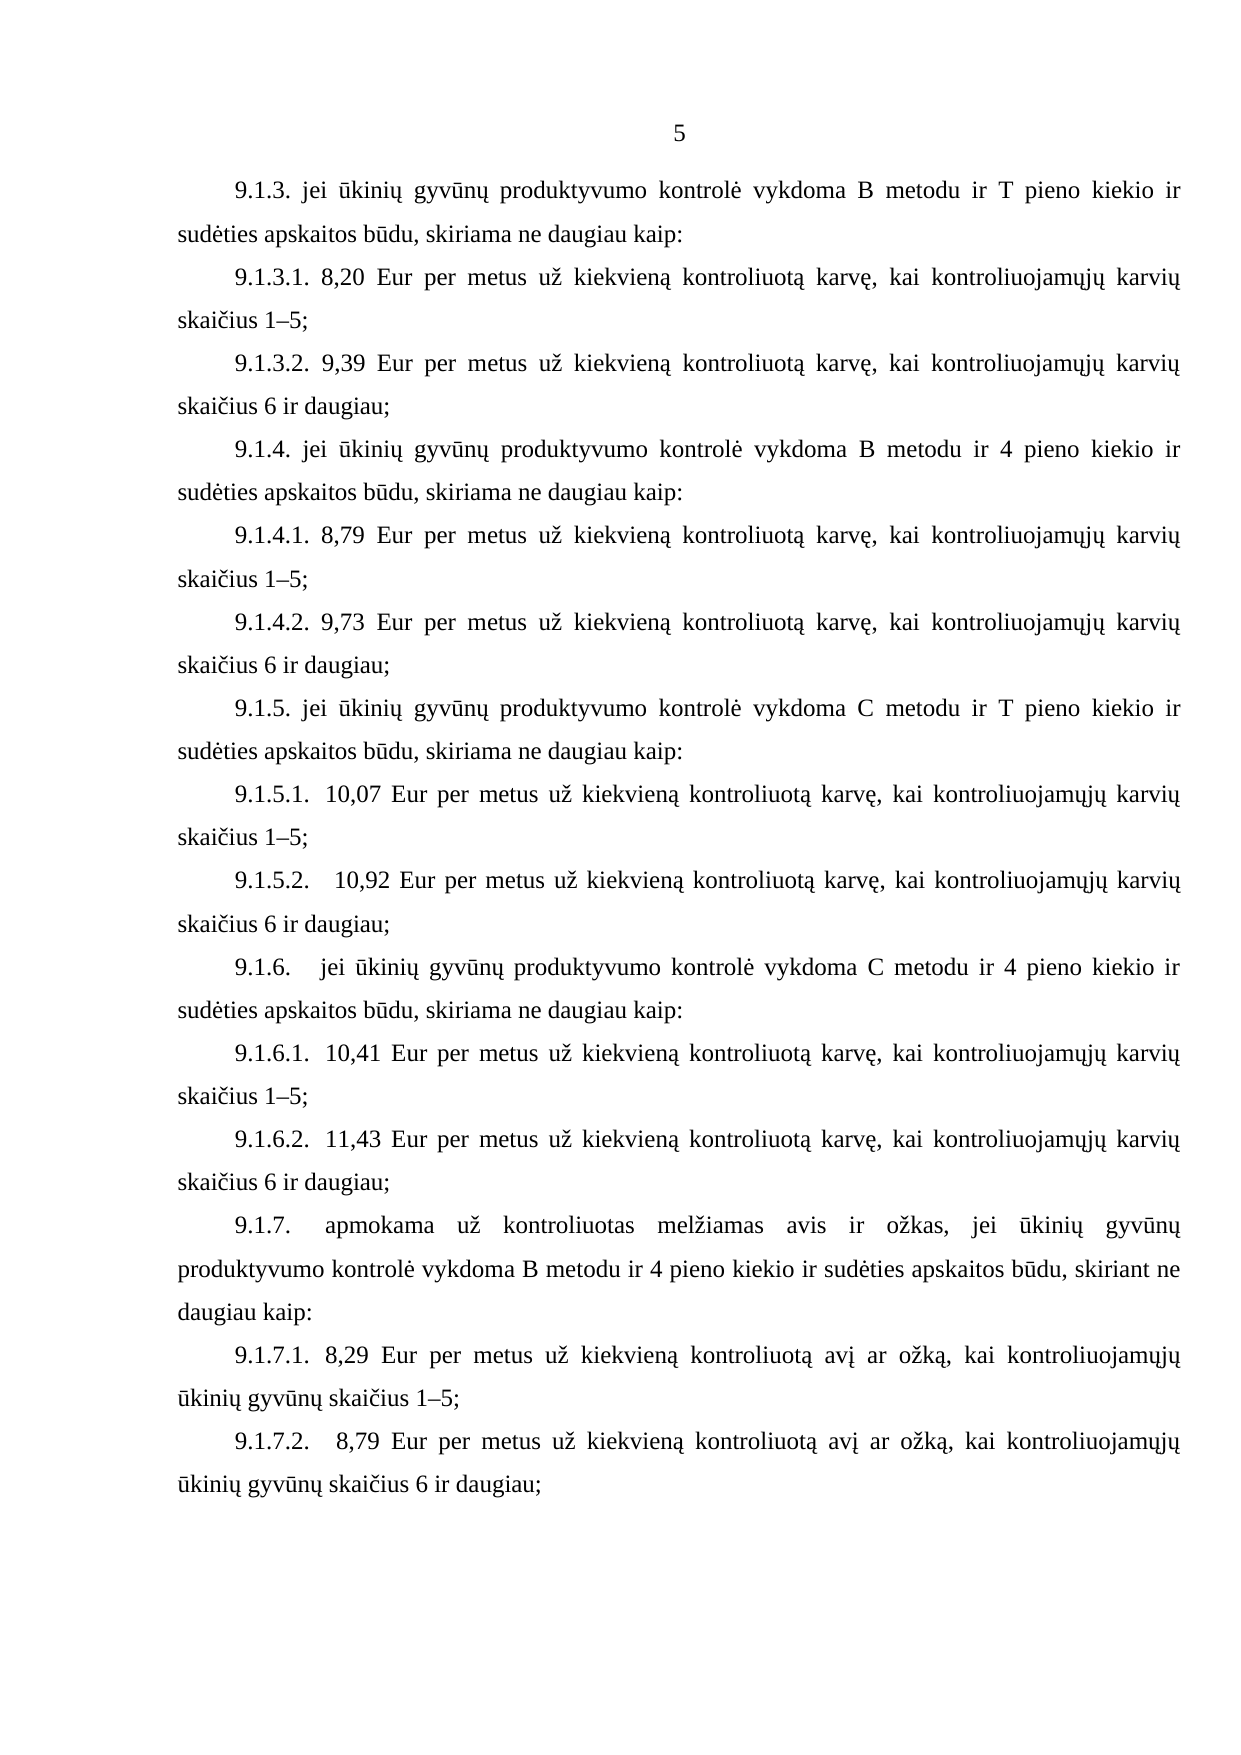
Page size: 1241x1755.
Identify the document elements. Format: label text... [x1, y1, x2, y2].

text 9.1.7.2. 8,79 Eur per metus už kiekvieną kontroliuotą avį ar ožką, kai kontroliuojamųjų ūkinių gyvūnų skaičius 6 ir daugiau; [177, 1426, 1181, 1498]
text 9.1.3.1. 8,20 Eur per metus už kiekvieną kontroliuotą karvę, kai kontroliuojamųjų karvių skaičius 1–5; [177, 262, 1181, 334]
text 9.1.3. jei ūkinių gyvūnų produktyvumo kontrolė vykdoma B metodu ir T pieno kiekio ir sudėties apskaitos būdu, skiriama ne daugiau kaip: [177, 176, 1181, 247]
text 9.1.5. jei ūkinių gyvūnų produktyvumo kontrolė vykdoma C metodu ir T pieno kiekio ir sudėties apskaitos būdu, skiriama ne daugiau kaip: [177, 693, 1181, 765]
text 9.1.5.1. 10,07 Eur per metus už kiekvieną kontroliuotą karvę, kai kontroliuojamųjų karvių skaičius 1–5; [177, 779, 1181, 851]
text 9.1.7. apmokama už kontroliuotas melžiamas avis ir ožkas, jei ūkinių gyvūnų produktyvumo kontrolė vykdoma B metodu ir 4 pieno kiekio ir sudėties apskaitos būdu, skiriant ne daugiau kaip: [177, 1211, 1181, 1326]
text 9.1.4.2. 9,73 Eur per metus už kiekvieną kontroliuotą karvę, kai kontroliuojamųjų karvių skaičius 6 ir daugiau; [177, 607, 1181, 679]
text 9.1.6.2. 11,43 Eur per metus už kiekvieną kontroliuotą karvę, kai kontroliuojamųjų karvių skaičius 6 ir daugiau; [177, 1124, 1181, 1196]
text 9.1.3.2. 9,39 Eur per metus už kiekvieną kontroliuotą karvę, kai kontroliuojamųjų karvių skaičius 6 ir daugiau; [177, 348, 1181, 420]
text 9.1.6. jei ūkinių gyvūnų produktyvumo kontrolė vykdoma C metodu ir 4 pieno kiekio ir sudėties apskaitos būdu, skiriama ne daugiau kaip: [177, 952, 1181, 1024]
text 9.1.4.1. 8,79 Eur per metus už kiekvieną kontroliuotą karvę, kai kontroliuojamųjų karvių skaičius 1–5; [177, 521, 1181, 592]
text 9.1.5.2. 10,92 Eur per metus už kiekvieną kontroliuotą karvę, kai kontroliuojamųjų karvių skaičius 6 ir daugiau; [177, 866, 1181, 937]
text 9.1.4. jei ūkinių gyvūnų produktyvumo kontrolė vykdoma B metodu ir 4 pieno kiekio ir sudėties apskaitos būdu, skiriama ne daugiau kaip: [177, 434, 1181, 506]
text 9.1.6.1. 10,41 Eur per metus už kiekvieną kontroliuotą karvę, kai kontroliuojamųjų karvių skaičius 1–5; [177, 1038, 1181, 1110]
text 9.1.7.1. 8,29 Eur per metus už kiekvieną kontroliuotą avį ar ožką, kai kontroliuojamųjų ūkinių gyvūnų skaičius 1–5; [177, 1340, 1181, 1412]
